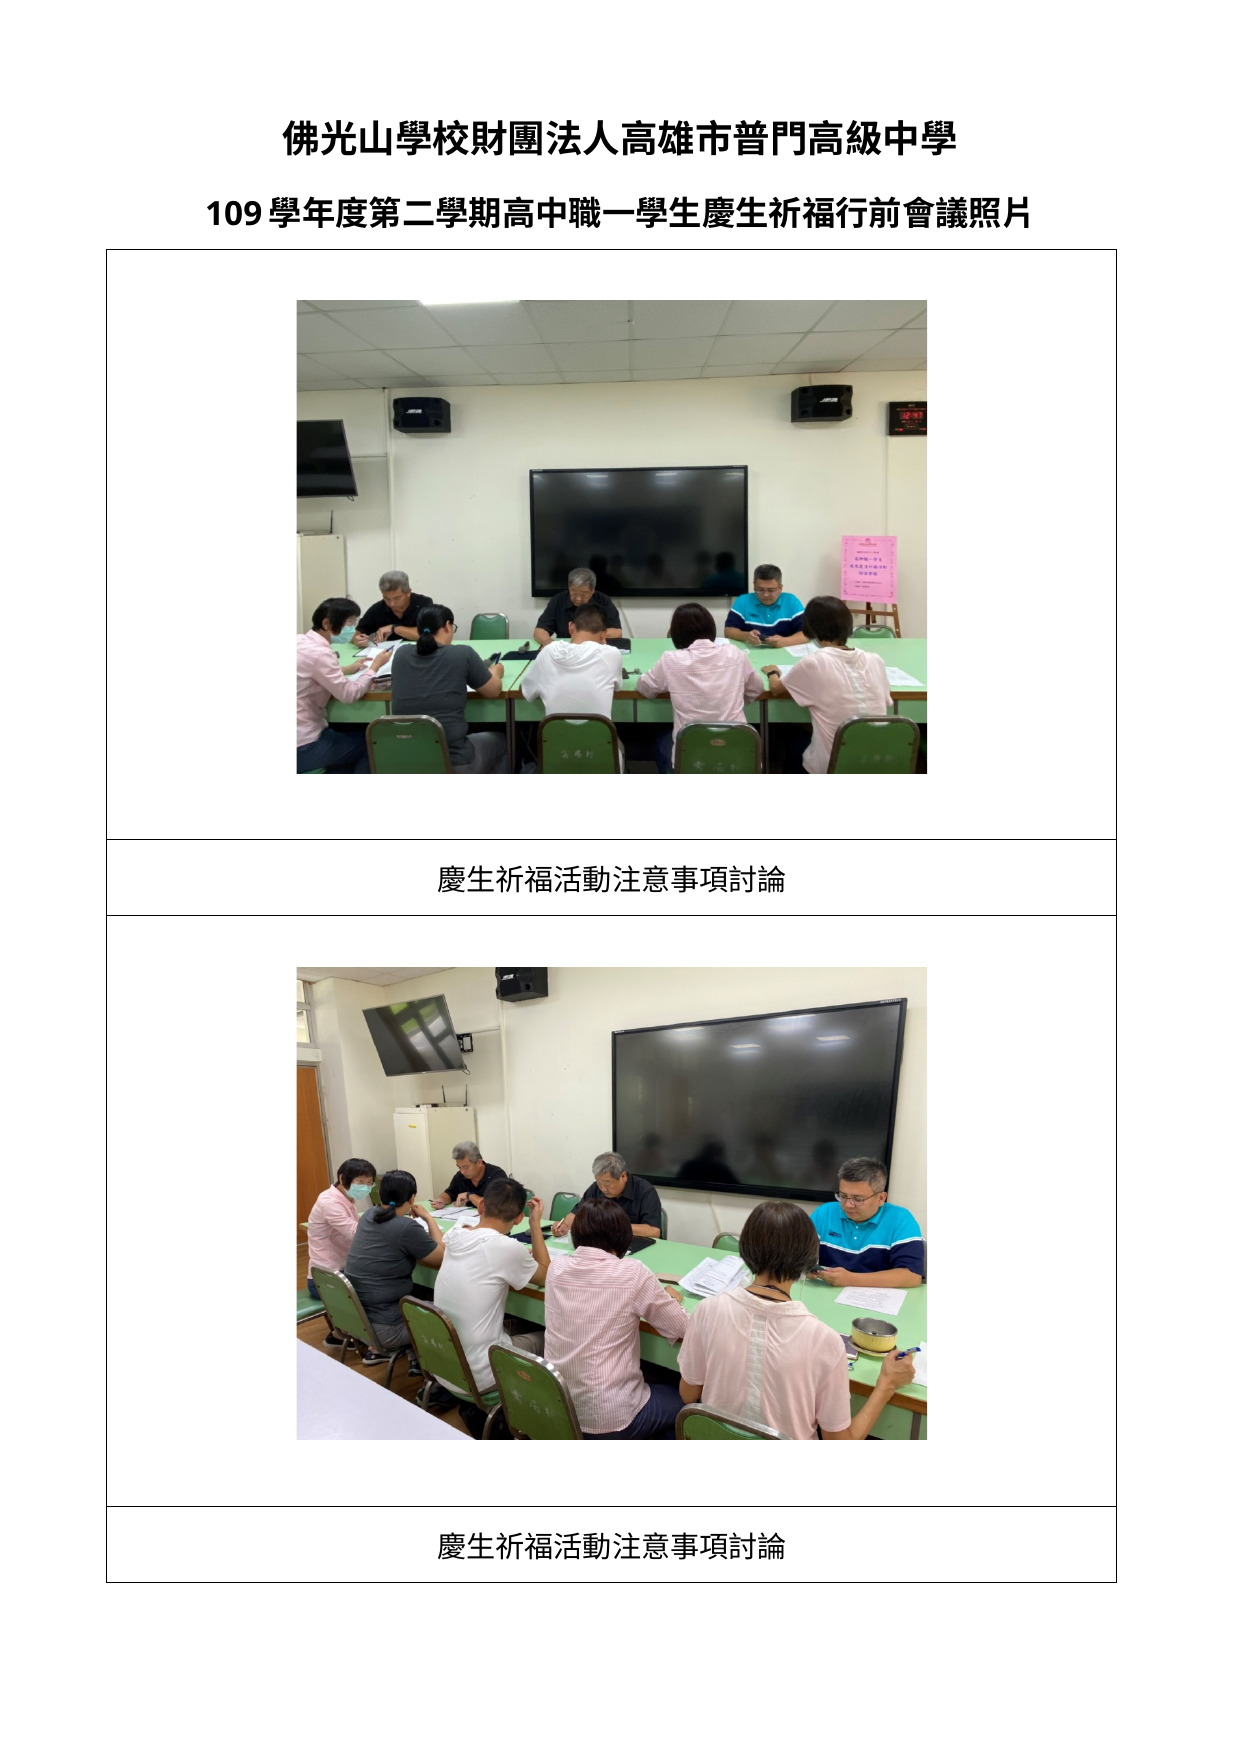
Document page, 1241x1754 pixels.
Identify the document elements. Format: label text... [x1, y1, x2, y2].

table_cell 慶生祈福活動注意事項討論 [107, 1507, 1116, 1582]
table_cell [107, 916, 1116, 1506]
text 109學年度第二學期高中職一學生慶生祈福行前會議照片 [118, 174, 1122, 249]
table_header [107, 250, 1116, 839]
picture [296, 300, 928, 774]
picture [296, 967, 928, 1440]
text 佛光山學校財團法人高雄市普門高級中學 [118, 99, 1122, 174]
table_cell 慶生祈福活動注意事項討論 [107, 840, 1116, 915]
